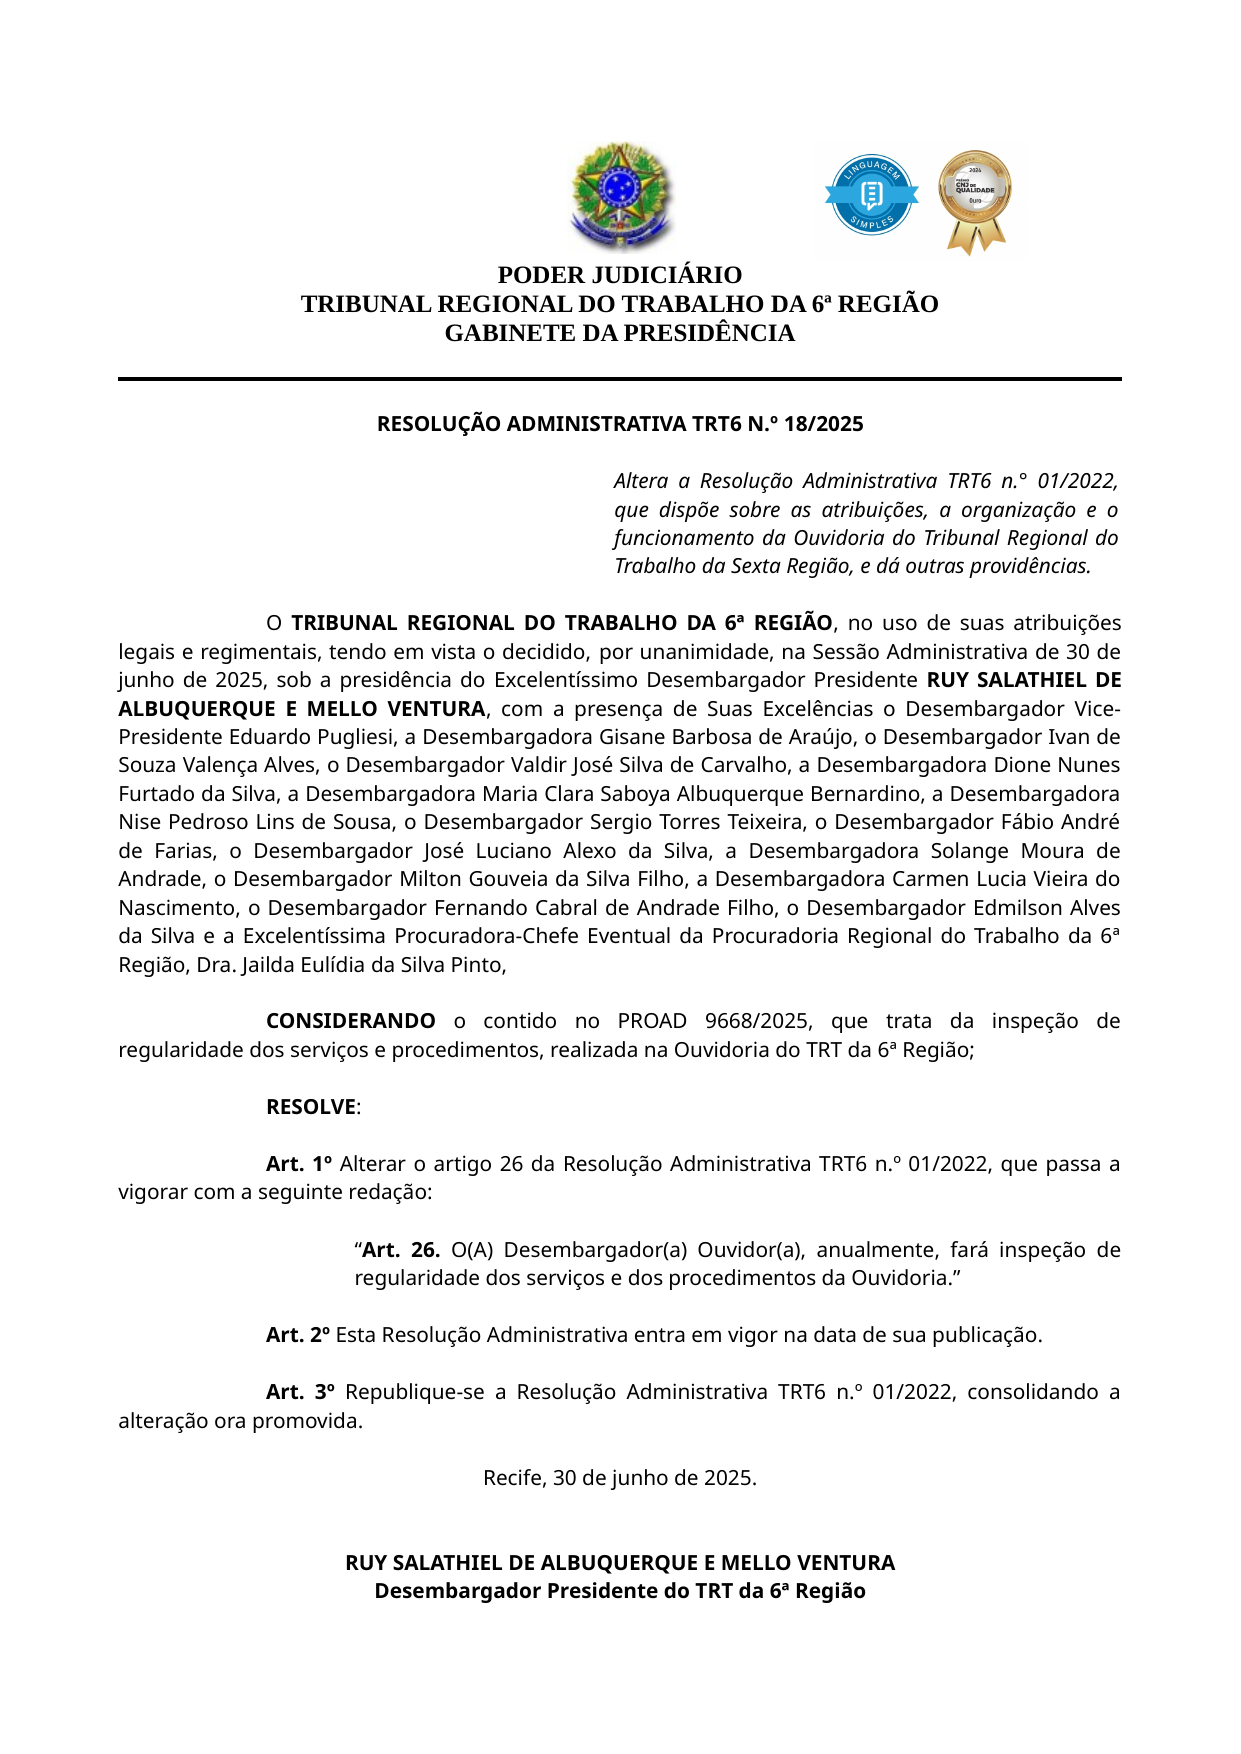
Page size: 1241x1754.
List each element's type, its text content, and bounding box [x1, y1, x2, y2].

text RESOLVE: [118, 1092, 1122, 1121]
text RUY SALATHIEL DE ALBUQUERQUE E MELLO VENTURA [118, 1548, 1122, 1577]
text PODER JUDICIÁRIO [118, 260, 1122, 289]
text Recife, 30 de junho de 2025. [118, 1463, 1122, 1491]
text TRIBUNAL REGIONAL DO TRABALHO DA 6ª REGIÃO [118, 289, 1122, 318]
text O TRIBUNAL REGIONAL DO TRABALHO DA 6ª REGIÃO, no uso de suas atribuições legais e regimentais, tendo em vista o decidido, por unanimidade, na Sessão Administrativa de 30 de junho de 2025, sob a presidência do Excelentíssimo Desembargador Presidente RUY SALATHIEL DE ALBUQUERQUE E MELLO VENTURA, com a presença de Suas Excelências o Desembargador Vice-Presidente Eduardo Pugliesi, a Desembargadora Gisane Barbosa de Araújo, o Desembargador Ivan de Souza Valença Alves, o Desembargador Valdir José Silva de Carvalho, a Desembargadora Dione Nunes Furtado da Silva, a Desembargadora Maria Clara Saboya Albuquerque Bernardino, a Desembargadora Nise Pedroso Lins de Sousa, o Desembargador Sergio Torres Teixeira, o Desembargador Fábio André de Farias, o Desembargador José Luciano Alexo da Silva, a Desembargadora Solange Moura de Andrade, o Desembargador Milton Gouveia da Silva Filho, a Desembargadora Carmen Lucia Vieira do Nascimento, o Desembargador Fernando Cabral de Andrade Filho, o Desembargador Edmilson Alves da Silva e a Excelentíssima Procuradora-Chefe Eventual da Procuradoria Regional do Trabalho da 6ª Região, Dra. Jailda Eulídia da Silva Pinto, [118, 608, 1122, 978]
text GABINETE DA PRESIDÊNCIA [118, 318, 1122, 347]
text Art. 2º Esta Resolução Administrativa entra em vigor na data de sua publicação. [118, 1320, 1122, 1349]
text RESOLUÇÃO ADMINISTRATIVA TRT6 N.º 18/2025 [118, 409, 1122, 438]
text “Art. 26. O(A) Desembargador(a) Ouvidor(a), anualmente, fará inspeção de regularidade dos serviços e dos procedimentos da Ouvidoria.” [354, 1235, 1122, 1292]
text Desembargador Presidente do TRT da 6ª Região [118, 1577, 1122, 1605]
text Art. 1º Alterar o artigo 26 da Resolução Administrativa TRT6 n.º 01/2022, que passa a vigorar com a seguinte redação: [118, 1149, 1122, 1206]
text CONSIDERANDO o contido no PROAD 9668/2025, que trata da inspeção de regularidade dos serviços e procedimentos, realizada na Ouvidoria do TRT da 6ª Região; [118, 1007, 1122, 1063]
text Art. 3º Republique-se a Resolução Administrativa TRT6 n.º 01/2022, consolidando a alteração ora promovida. [118, 1377, 1122, 1434]
text Altera a Resolução Administrativa TRT6 n.° 01/2022, que dispõe sobre as atribuições, a organização e o funcionamento da Ouvidoria do Tribunal Regional do Trabalho da Sexta Região, e dá outras providências. [614, 466, 1122, 580]
